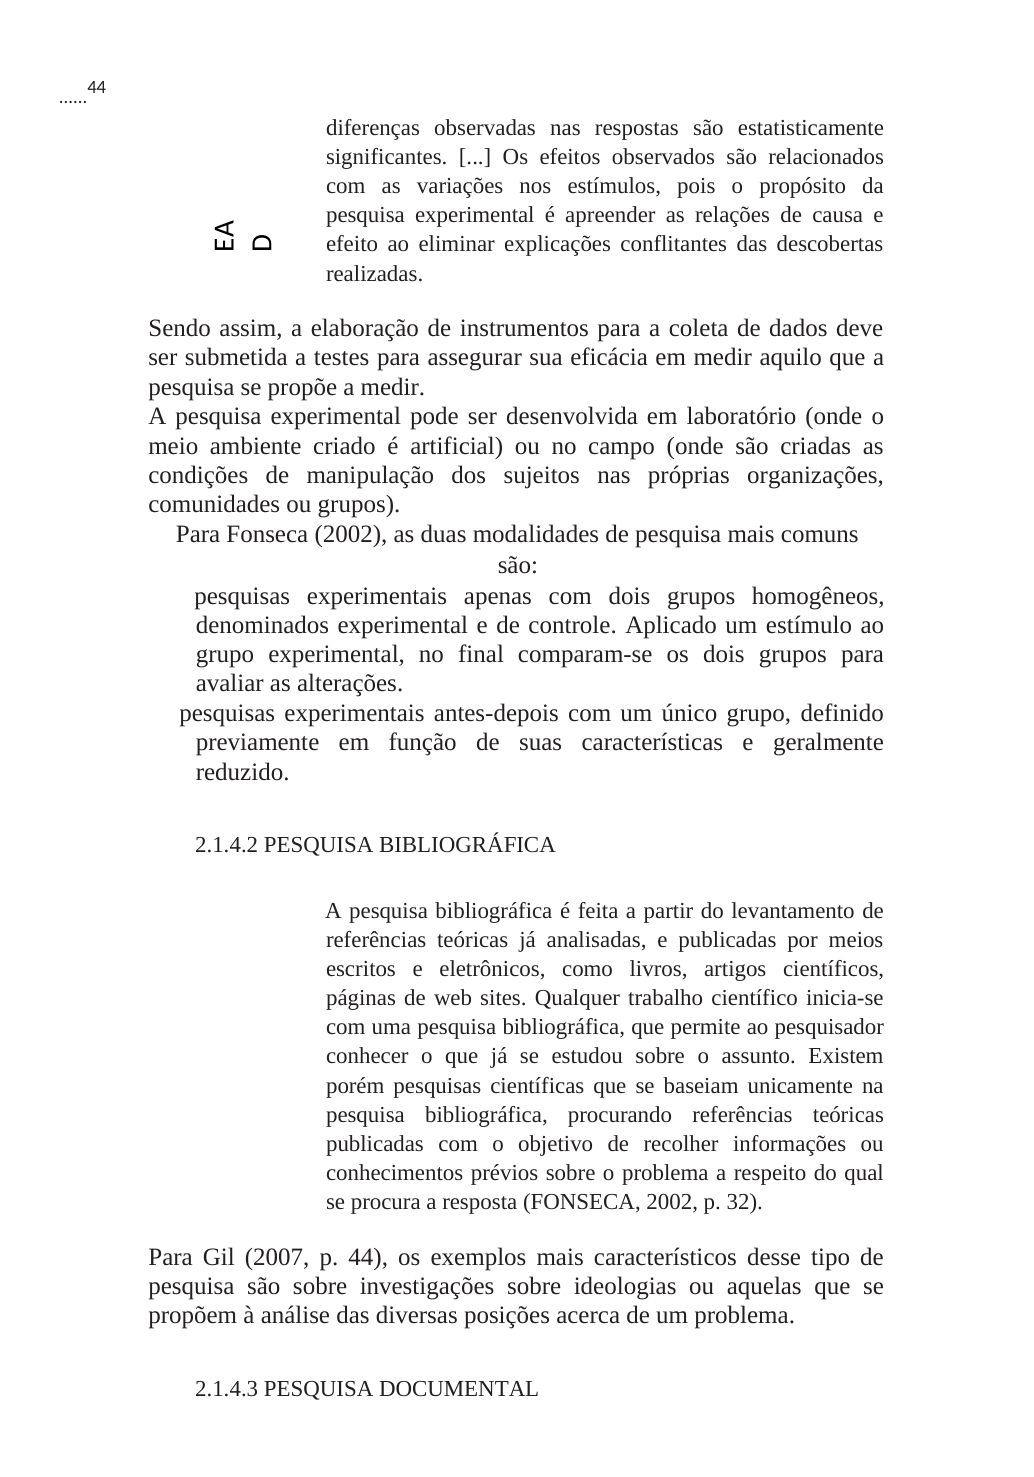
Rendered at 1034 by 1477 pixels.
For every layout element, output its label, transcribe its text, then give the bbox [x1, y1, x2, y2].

text Para Gil (2007, p. 44), os exemplos mais característicos desse tipo de pesquisa são sobre investigações sobre ideologias ou aquelas que se propõem à análise das diversas posições acerca de um problema. [148, 1242, 885, 1329]
text 2.1.4.3 PESQUISA DOCUMENTAL [195, 1374, 885, 1401]
text diferenças observadas nas respostas são estatisticamente significantes. [...] Os efeitos observados são relacionados com as variações nos estímulos, pois o propósito da pesquisa experimental é apreender as relações de causa e efeito ao eliminar explicações conflitantes das descobertas realizadas. [325, 114, 885, 286]
text 2.1.4.2 PESQUISA BIBLIOGRÁFICA [195, 831, 885, 857]
text pesquisas experimentais apenas com dois grupos homogêneos, denominados experimental e de controle. Aplicado um estímulo ao grupo experimental, no final comparam-se os dois grupos para avaliar as alterações. [160, 581, 885, 697]
text Para Fonseca (2002), as duas modalidades de pesquisa mais comuns são: [167, 519, 867, 578]
text Sendo assim, a elaboração de instrumentos para a coleta de dados deve ser submetida a testes para assegurar sua eficácia em medir aquilo que a pesquisa se propõe a medir. [148, 313, 885, 401]
text pesquisas experimentais antes-depois com um único grupo, definido previamente em função de suas características e geralmente reduzido. [160, 698, 885, 786]
text A pesquisa experimental pode ser desenvolvida em laboratório (onde o meio ambiente criado é artificial) ou no campo (onde são criadas as condições de manipulação dos sujeitos nas próprias organizações, comunidades ou grupos). [148, 401, 885, 518]
text A pesquisa bibliográfica é feita a partir do levantamento de referências teóricas já analisadas, e publicadas por meios escritos e eletrônicos, como livros, artigos científicos, páginas de web sites. Qualquer trabalho científico inicia-se com uma pesquisa bibliográfica, que permite ao pesquisador conhecer o que já se estudou sobre o assunto. Existem porém pesquisas científicas que se baseiam unicamente na pesquisa bibliográfica, procurando referências teóricas publicadas com o objetivo de recolher informações ou conhecimentos prévios sobre o problema a respeito do qual se procura a resposta (FONSECA, 2002, p. 32). [325, 897, 885, 1215]
